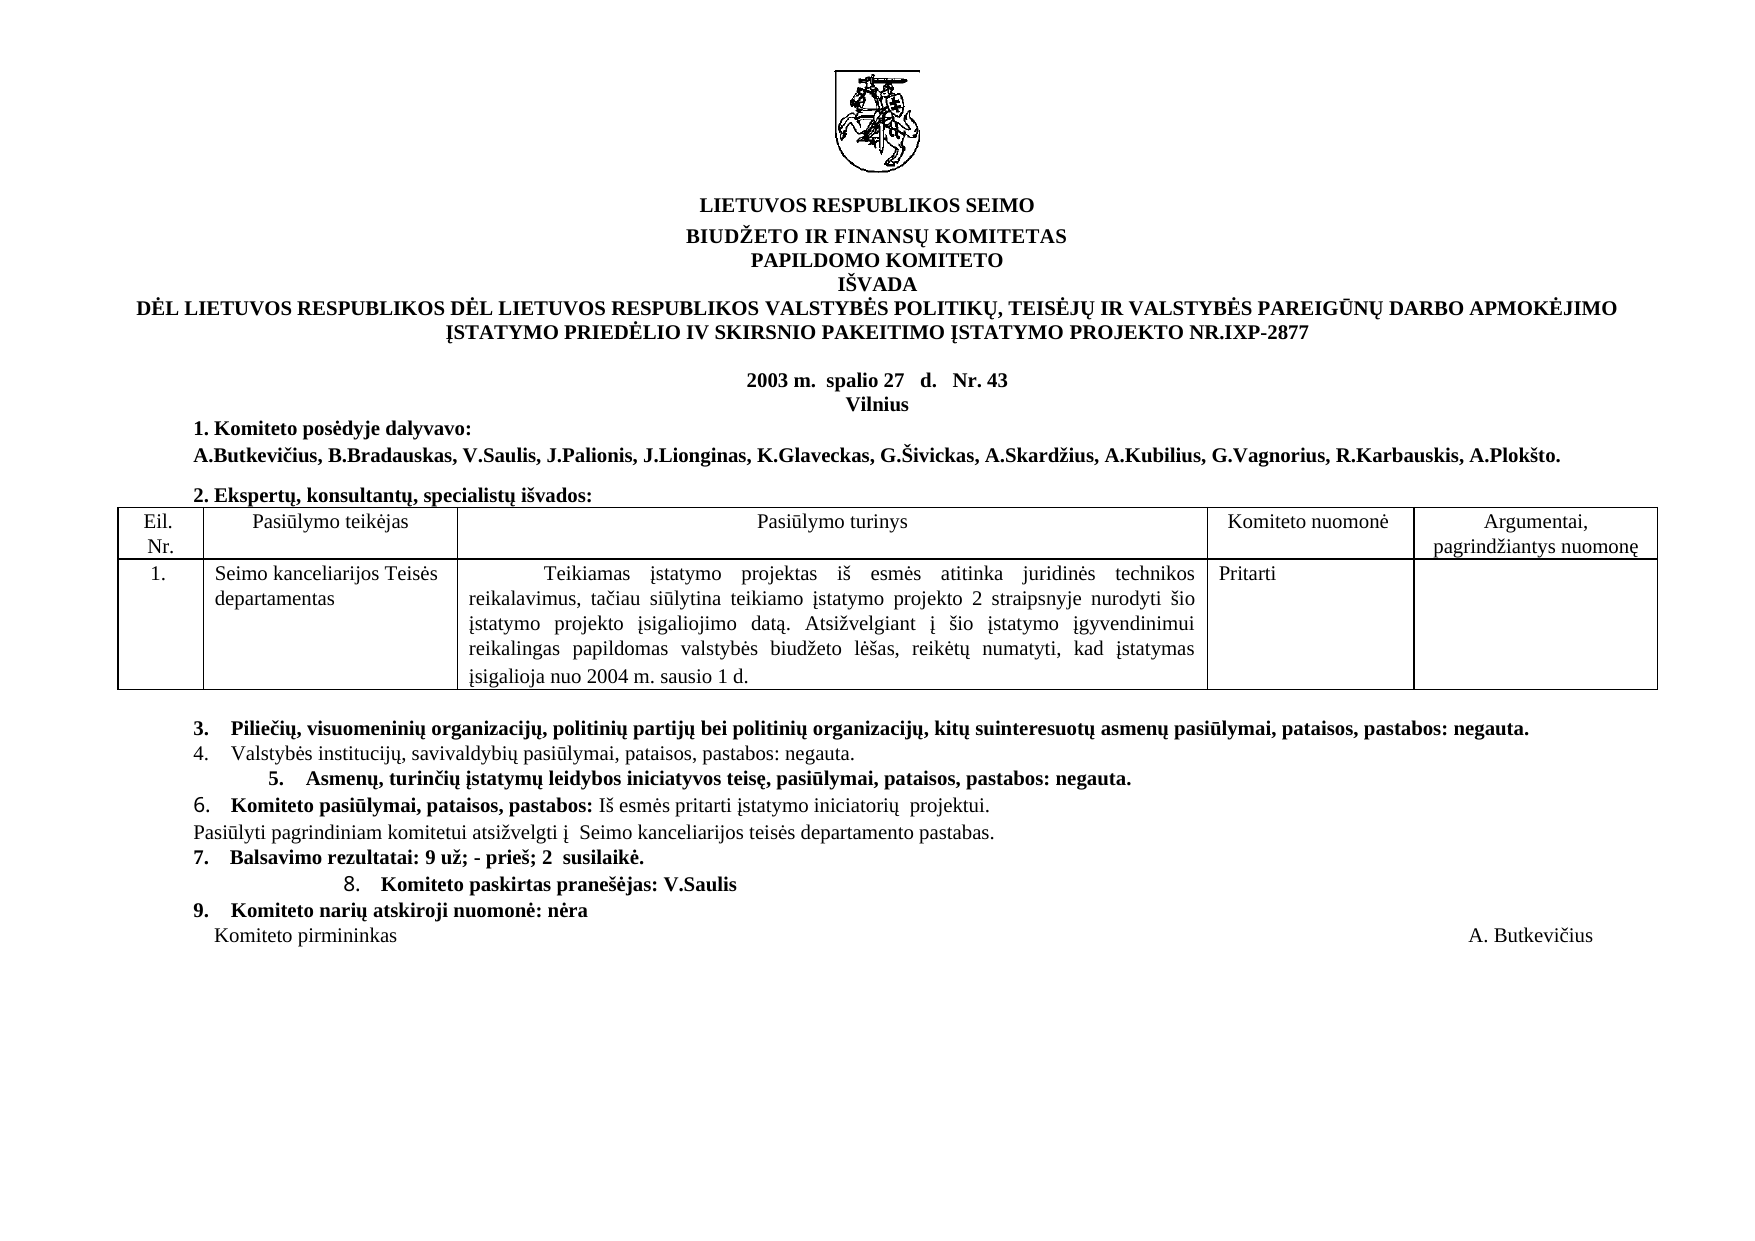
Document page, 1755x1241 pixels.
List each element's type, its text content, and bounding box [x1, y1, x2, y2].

table_cell 1. [119, 560, 203, 689]
subtitle IŠVADA [118, 272, 1636, 296]
table_header Argumentai, pagrindžiantys nuomonę [1415, 508, 1657, 558]
table_cell [1415, 560, 1657, 689]
table_cell Teikiamas įstatymo projektas iš esmės atitinka juridinės technikos reikalavimus, tačiau siūlytina teikiamo įstatymo projekto 2 straipsnyje nurodyti šio įstatymo projekto įsigaliojimo datą. Atsižvelgiant į šio įstatymo įgyvendinimui reikalingas papildomas valstybės biudžeto lėšas, reikėtų numatyti, kad įstatymas įsigalioja nuo 2004 m. sausio 1 d. [458, 560, 1207, 689]
list Valstybės institucijų, savivaldybių pasiūlymai, pataisos, pastabos: negauta. [193, 740, 1636, 765]
table_header Komiteto nuomonė [1208, 508, 1413, 558]
text Vilnius [118, 392, 1636, 416]
text LIETUVOS RESPUBLIKOS SEIMO [343, 193, 1605, 217]
list Komiteto paskirtas pranešėjas: V.Saulis [268, 869, 1636, 897]
text Komiteto pirmininkas A. Butkevičius [118, 922, 1636, 947]
text Pasiūlyti pagrindiniam komitetui atsižvelgti į Seimo kanceliarijos teisės departamento pastabas. [193, 819, 1636, 844]
table_cell Seimo kanceliarijos Teisės departamentas [204, 560, 457, 689]
list Asmenų, turinčių įstatymų leidybos iniciatyvos teisę, pasiūlymai, pataisos, pastabos: negauta. [268, 765, 1636, 790]
table_header Eil. Nr. [119, 508, 203, 558]
list Komiteto pasiūlymai, pataisos, pastabos: Iš esmės pritarti įstatymo iniciatorių projektui. [193, 790, 1636, 819]
text BIUDŽETO IR FINANSŲ KOMITETAS [118, 223, 1635, 248]
text 2. Ekspertų, konsultantų, specialistų išvados: [118, 483, 1636, 507]
text A.Butkevičius, B.Bradauskas, V.Saulis, J.Palionis, J.Lionginas, K.Glaveckas, G.Šivickas, A.Skardžius, A.Kubilius, G.Vagnorius, R.Karbauskis, A.Plokšto. [118, 440, 1636, 468]
table_header Pasiūlymo turinys [458, 508, 1207, 558]
list Komiteto narių atskiroji nuomonė: nėra [193, 897, 1636, 922]
list Piliečių, visuomeninių organizacijų, politinių partijų bei politinių organizacijų, kitų suinteresuotų asmenų pasiūlymai, pataisos, pastabos: negauta. [193, 715, 1636, 740]
table_cell Pritarti [1208, 560, 1413, 689]
text 2003 m. spalio 27 d. Nr. 43 [118, 368, 1636, 392]
text DĖL LIETUVOS RESPUBLIKOS DĖL LIETUVOS RESPUBLIKOS VALSTYBĖS POLITIKŲ, TEISĖJŲ IR VALSTYBĖS PAREIGŪNŲ DARBO APMOKĖJIMO ĮSTATYMO PRIEDĖLIO IV SKIRSNIO PAKEITIMO įstatymo PROJEKTO NR.IXP-2877 [118, 296, 1636, 344]
text PAPILDOMO KOMITETO [118, 248, 1636, 272]
text 7. Balsavimo rezultatai: 9 už; - prieš; 2 susilaikė. [193, 844, 1636, 869]
table_header Pasiūlymo teikėjas [204, 508, 457, 558]
text 1. Komiteto posėdyje dalyvavo: [118, 416, 1636, 440]
